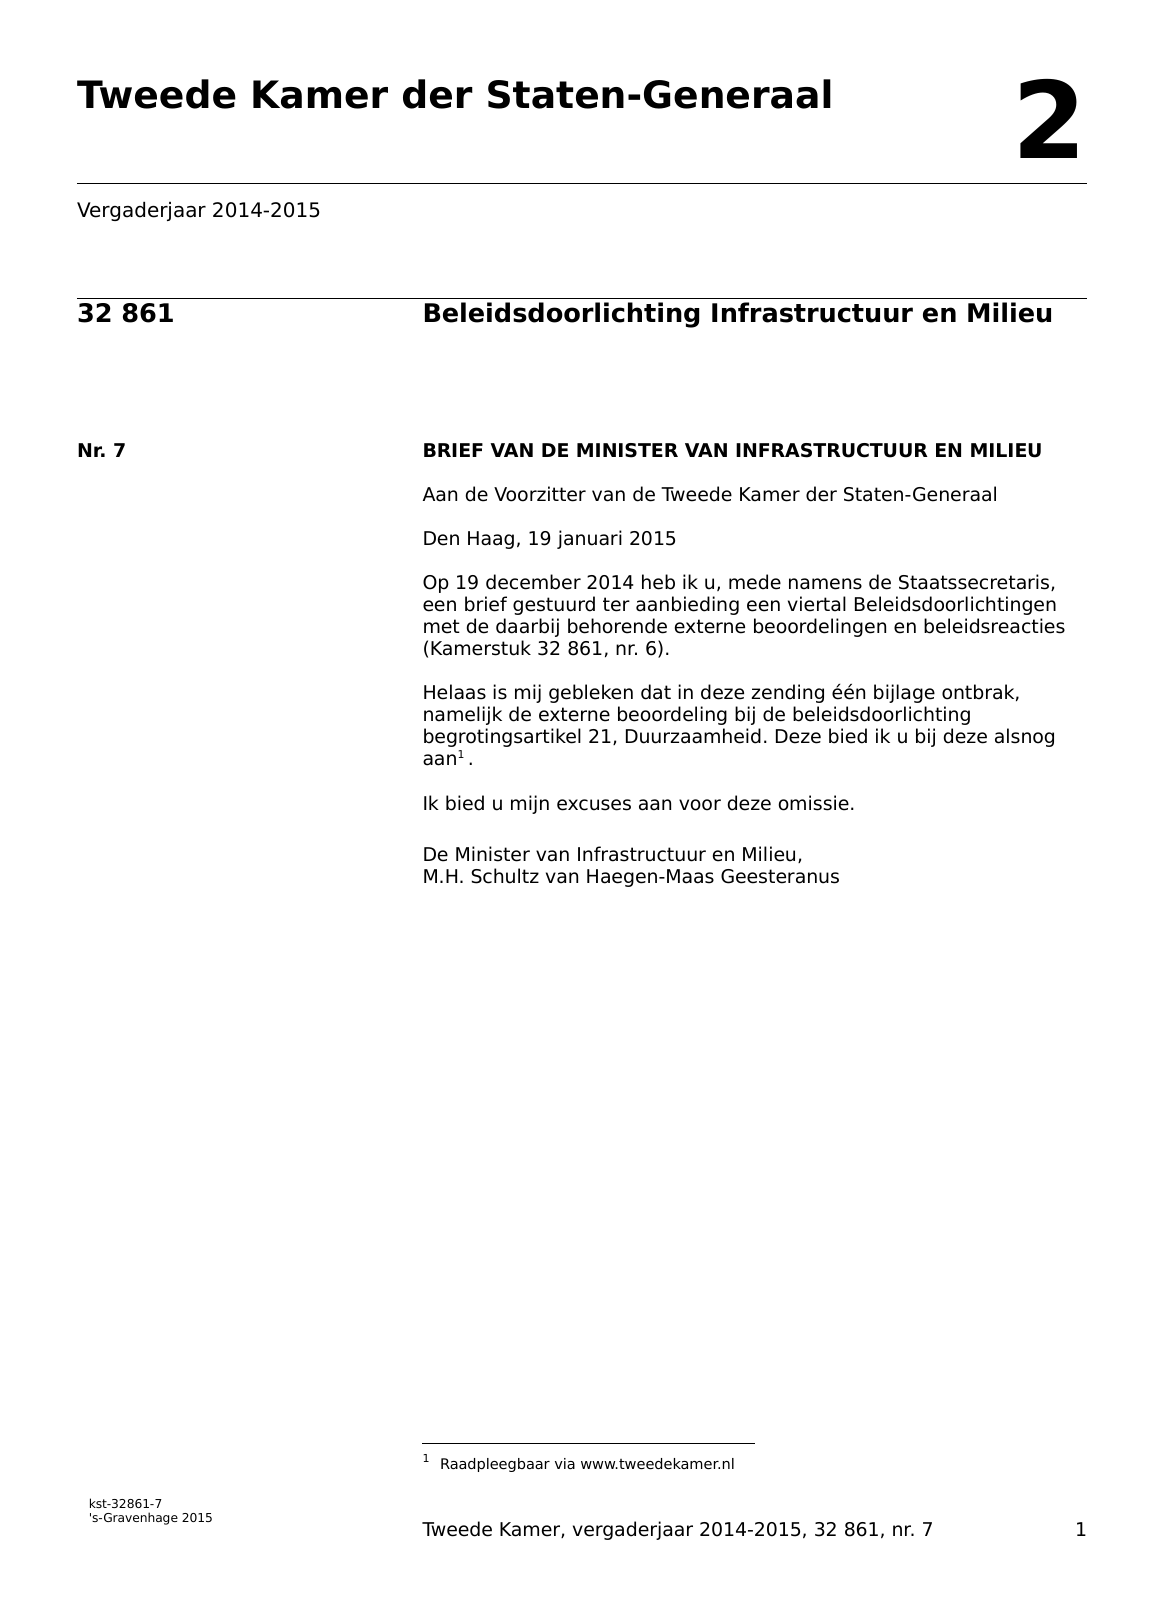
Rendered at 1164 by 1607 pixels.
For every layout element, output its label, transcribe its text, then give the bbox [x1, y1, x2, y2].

text De Minister van Infrastructuur en Milieu, M.H. Schultz van Haegen-Maas Geesteranus [422, 844, 1087, 888]
text Den Haag, 19 januari 2015 [422, 528, 1087, 550]
text 's-Gravenhage 2015 [88, 1511, 323, 1525]
text kst-32861-7 [88, 1497, 323, 1511]
text Raadpleegbaar via www.tweedekamer.nl [422, 1452, 1087, 1474]
table_header Tweede Kamer der Staten-Generaal [77, 59, 886, 183]
table_cell Vergaderjaar 2014-2015 [77, 184, 1087, 298]
subtitle 32 861 Beleidsdoorlichting Infrastructuur en Milieu [77, 299, 1087, 329]
text Ik bied u mijn excuses aan voor deze omissie. [422, 792, 1087, 814]
subtitle Nr. 7 BRIEF VAN DE MINISTER VAN INFRASTRUCTUUR EN MILIEU [77, 440, 1087, 462]
table_header 2 [886, 59, 1087, 183]
text Helaas is mij gebleken dat in deze zending één bijlage ontbrak, namelijk de externe beoordeling bij de beleidsdoorlichting begrotingsartikel 21, Duurzaamheid. Deze bied ik u bij deze alsnog aan. [422, 682, 1087, 770]
text Op 19 december 2014 heb ik u, mede namens de Staatssecretaris, een brief gestuurd ter aanbieding een viertal Beleidsdoorlichtingen met de daarbij behorende externe beoordelingen en beleidsreacties (Kamerstuk 32 861, nr. 6). [422, 572, 1087, 660]
text Aan de Voorzitter van de Tweede Kamer der Staten-Generaal [422, 484, 1087, 506]
